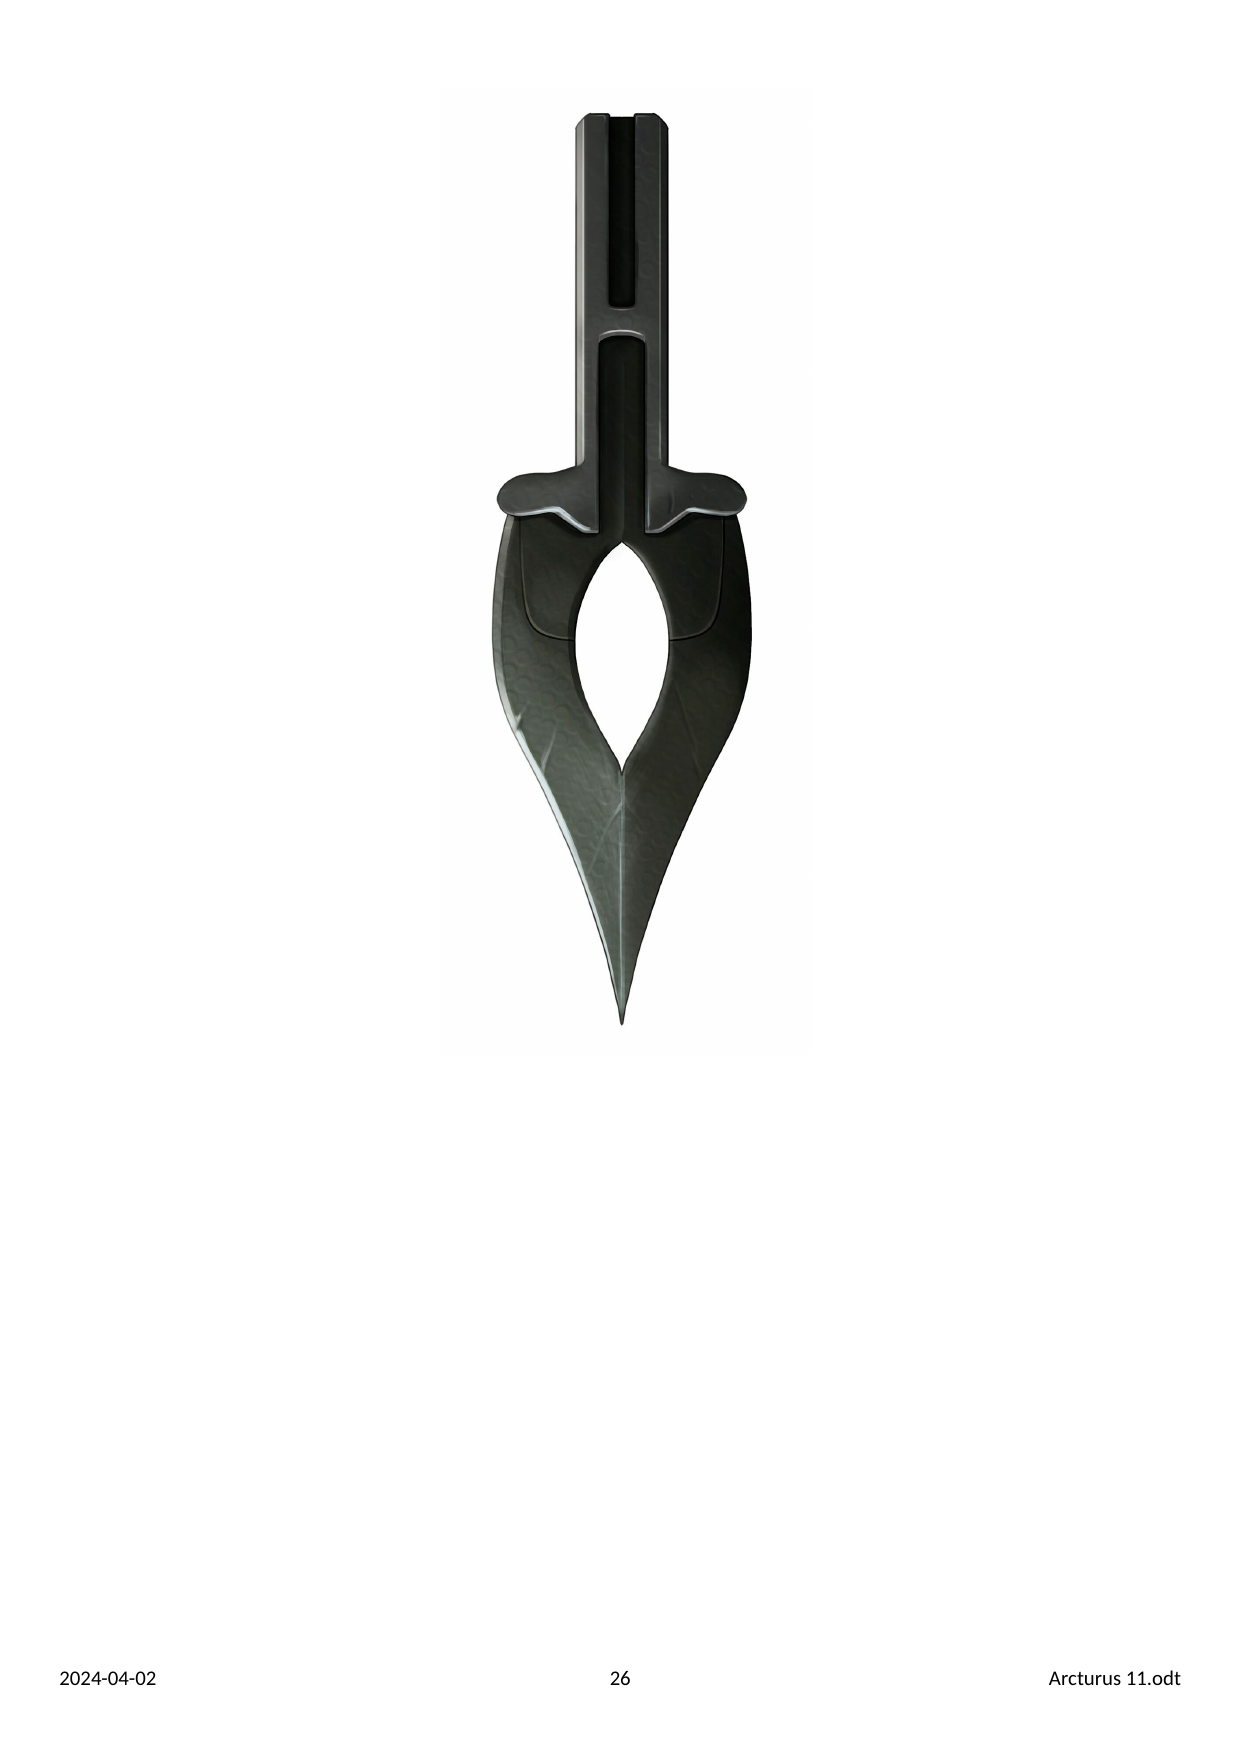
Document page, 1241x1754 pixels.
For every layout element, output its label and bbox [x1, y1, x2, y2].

picture [459, 87, 804, 1055]
